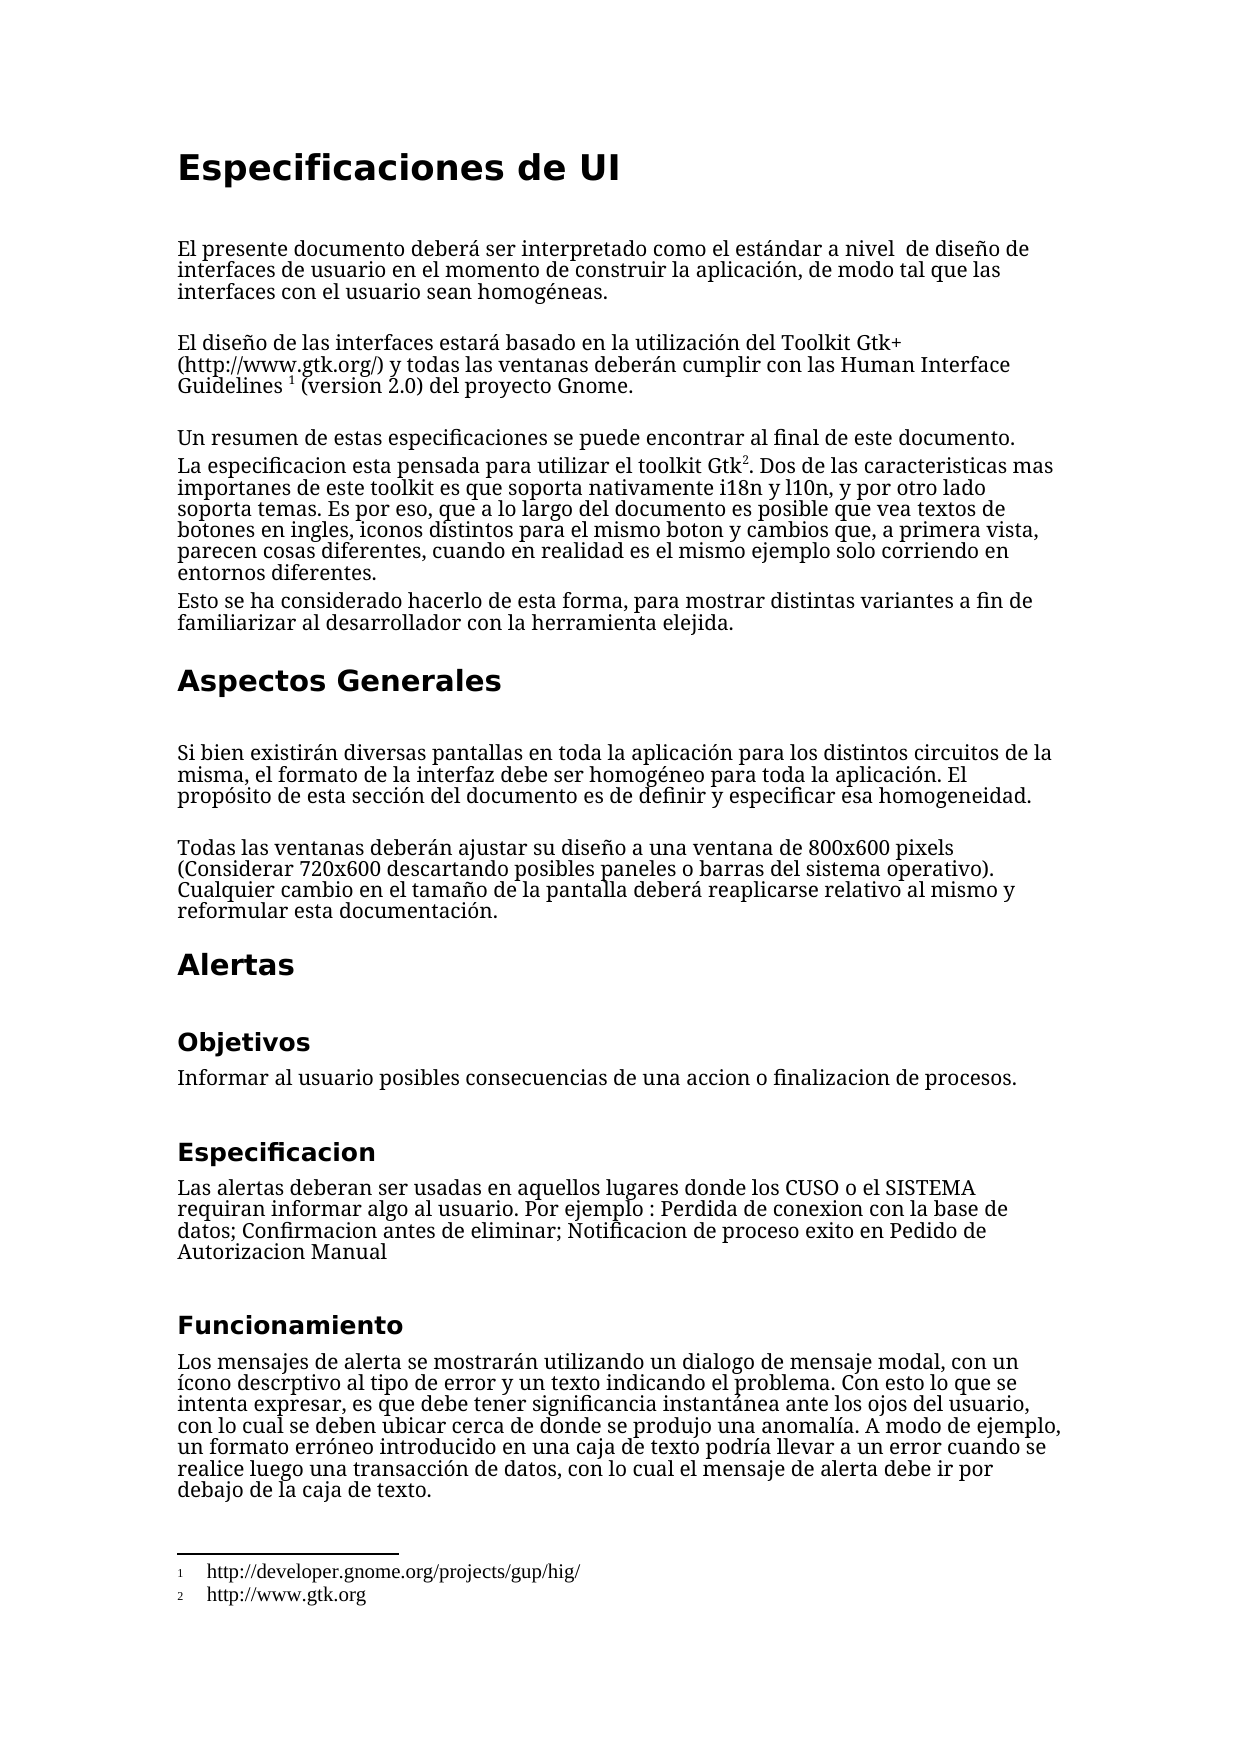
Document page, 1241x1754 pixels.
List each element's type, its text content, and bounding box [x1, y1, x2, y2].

text http://developer.gnome.org/projects/gup/hig/ [177, 1560, 1063, 1583]
text Las alertas deberan ser usadas en aquellos lugares donde los CUSO o el SISTEMA requiran informar algo al usuario. Por ejemplo : Perdida de conexion con la base de datos; Confirmacion antes de eliminar; Notificacion de proceso exito en Pedido de Autorizacion Manual [177, 1173, 1063, 1266]
text La especificacion esta pensada para utilizar el toolkit Gtk. Dos de las caracteristicas mas importanes de este toolkit es que soporta nativamente i18n y l10n, y por otro lado soporta temas. Es por eso, que a lo largo del documento es posible que vea textos de botones en ingles, iconos distintos para el mismo boton y cambios que, a primera vista, parecen cosas diferentes, cuando en realidad es el mismo ejemplo solo corriendo en entornos diferentes. [177, 451, 1063, 586]
subtitle Alertas [177, 948, 1063, 982]
text El presente documento deberá ser interpretado como el estándar a nivel de diseño de interfaces de usuario en el momento de construir la aplicación, de modo tal que las interfaces con el usuario sean homogéneas. [177, 234, 1063, 305]
subtitle Funcionamiento [177, 1311, 1063, 1341]
text Si bien existirán diversas pantallas en toda la aplicación para los distintos circuitos de la misma, el formato de la interfaz debe ser homogéneo para toda la aplicación. El propósito de esta sección del documento es de definir y especificar esa homogeneidad. [177, 738, 1063, 809]
subtitle Aspectos Generales [177, 665, 1063, 699]
text Informar al usuario posibles consecuencias de una accion o finalizacion de procesos. [177, 1063, 1063, 1092]
subtitle Especificaciones de UI [177, 148, 1063, 189]
text Esto se ha considerado hacerlo de esta forma, para mostrar distintas variantes a fin de familiarizar al desarrollador con la herramienta elejida. [177, 586, 1063, 636]
text Un resumen de estas especificaciones se puede encontrar al final de este documento. [177, 423, 1063, 451]
text El diseño de las interfaces estará basado en la utilización del Toolkit Gtk+ (http://www.gtk.org/) y todas las ventanas deberán cumplir con las Human Interface Guidelines (version 2.0) del proyecto Gnome. [177, 328, 1063, 400]
subtitle Objetivos [177, 1028, 1063, 1057]
text Los mensajes de alerta se mostrarán utilizando un dialogo de mensaje modal, con un ícono descrptivo al tipo de error y un texto indicando el problema. Con esto lo que se intenta expresar, es que debe tener significancia instantánea ante los ojos del usuario, con lo cual se deben ubicar cerca de donde se produjo una anomalía. A modo de ejemplo, un formato erróneo introducido en una caja de texto podría llevar a un error cuando se realice luego una transacción de datos, con lo cual el mensaje de alerta debe ir por debajo de la caja de texto. [177, 1347, 1063, 1503]
text http://www.gtk.org [177, 1583, 1063, 1606]
subtitle Especificacion [177, 1138, 1063, 1167]
text Todas las ventanas deberán ajustar su diseño a una ventana de 800x600 pixels (Considerar 720x600 descartando posibles paneles o barras del sistema operativo). Cualquier cambio en el tamaño de la pantalla deberá reaplicarse relativo al mismo y reformular esta documentación. [177, 833, 1063, 925]
